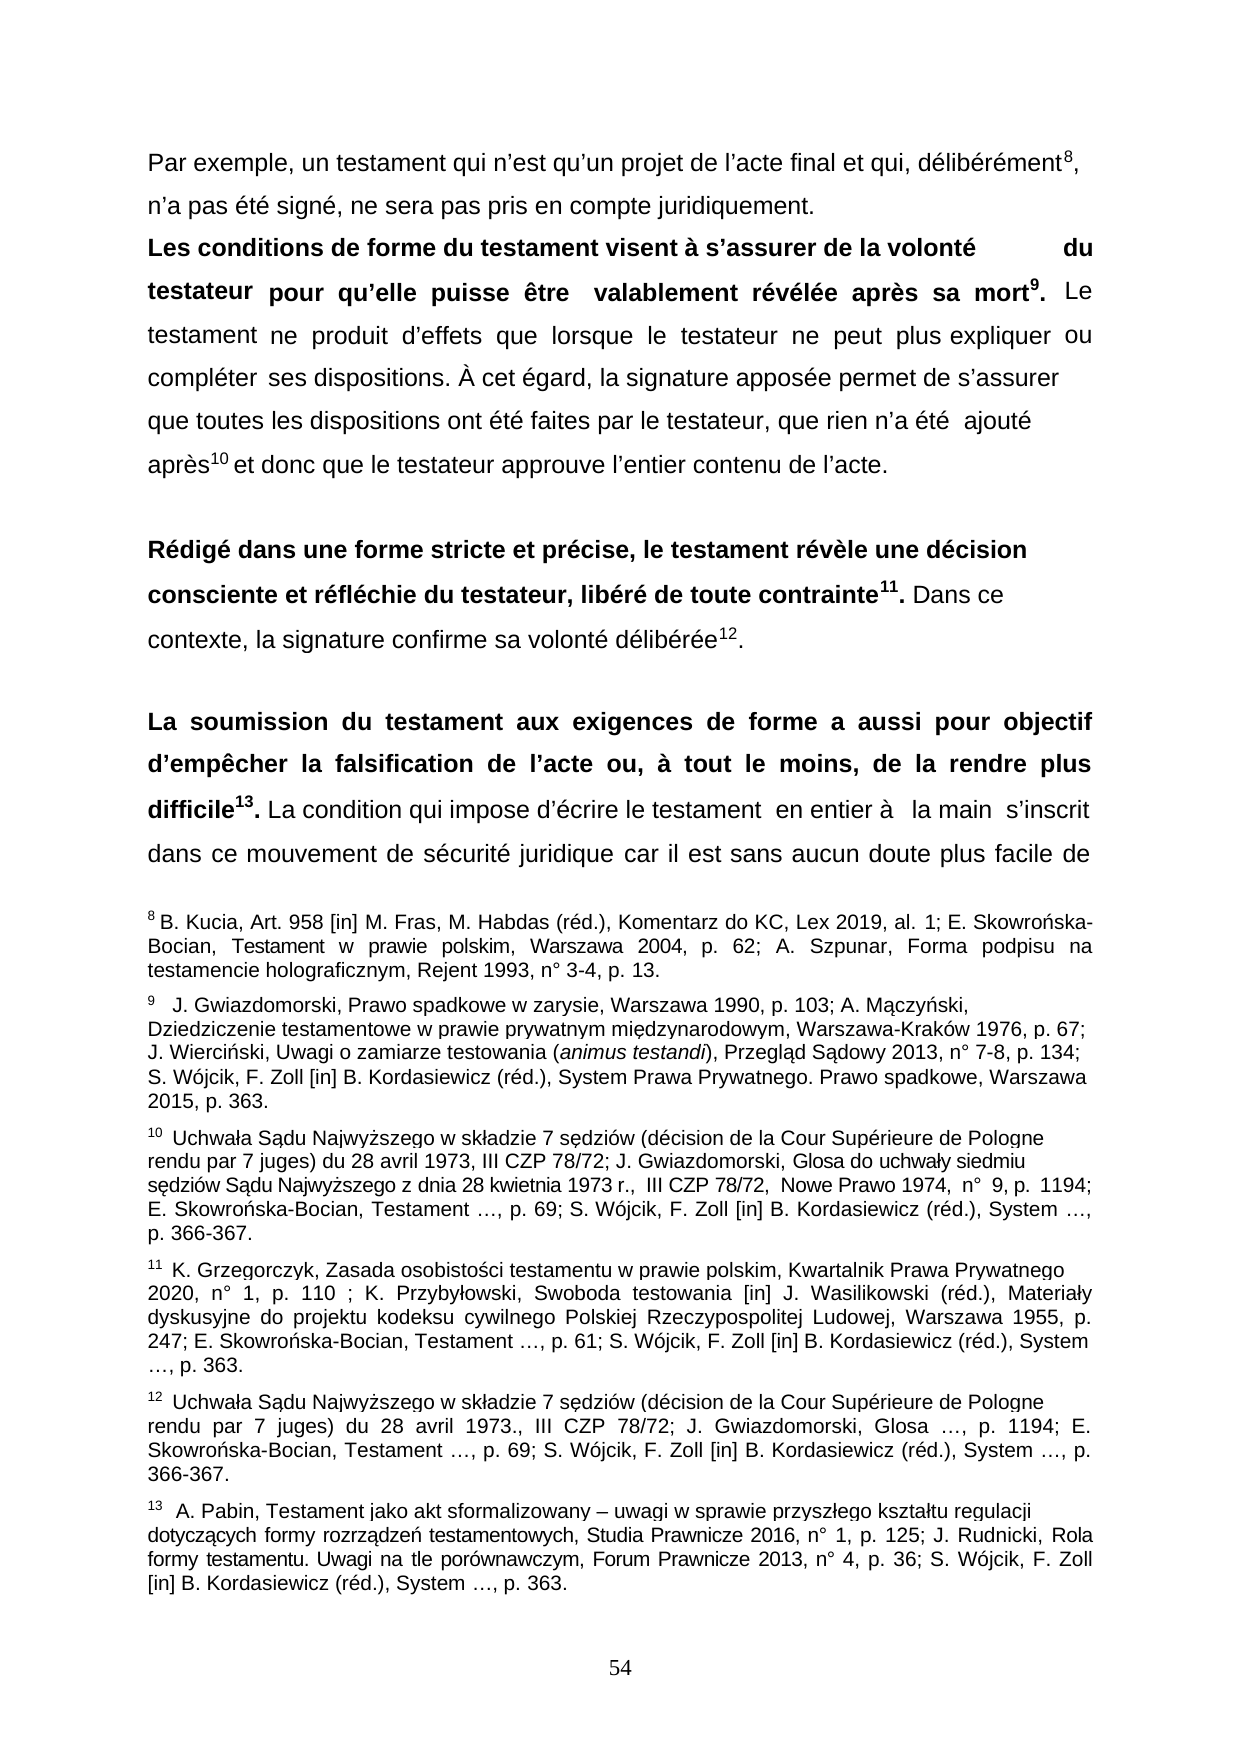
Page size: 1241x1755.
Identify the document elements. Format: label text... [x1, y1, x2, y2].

text A. Pabin, Testament jako akt sformalizowany – uwagi w sprawie przyszłego kształtu regulacji [176, 1498, 1094, 1521]
text rendu par 7 juges) du 28 avril 1973, III CZP 78/72; J. Gwiazdomorski, Glosa do uchwały siedmiu sędziów Sądu Najwyższego z dnia 28 kwietnia 1973 r., III CZP 78/72, Nowe Prawo 1974, n° 9, p. 1194; [147, 1149, 1094, 1197]
text du [1063, 233, 1096, 262]
text 8 B. Kucia, Art. 958 [in] M. Fras, M. Habdas (réd.), Komentarz do KC, Lex 2019, al. 1; E. Skowrońska- Bocian, Testament w prawie polskim, Warszawa 2004, p. 62; A. Szpunar, Forma podpisu na testamencie holograficznym, Rejent 1993, n° 3-4, p. 13. [147, 908, 1094, 982]
text Les conditions de forme du testament visent à s’assurer de la volonté [147, 233, 1051, 262]
text 11 [147, 1257, 164, 1273]
text compléter [147, 363, 259, 391]
text Par exemple, un testament qui n’est qu’un projet de l’acte final et qui, délibérément8, [147, 147, 1094, 177]
text Dziedziczenie testamentowe w prawie prywatnym międzynarodowym, Warszawa-Kraków 1976, p. 67; [147, 1017, 1094, 1039]
text S. Wójcik, F. Zoll [in] B. Kordasiewicz (réd.), System Prawa Prywatnego. Prawo spadkowe, Warszawa 2015, p. 363. [147, 1065, 1095, 1113]
text …, p. 363. [147, 1353, 1095, 1377]
text que toutes les dispositions ont été faites par le testateur, que rien n’a été ajouté [147, 406, 1095, 435]
text J. Wierciński, Uwagi o zamiarze testowania (animus testandi), Przegląd Sądowy 2013, n° 7-8, p. 134; [147, 1040, 1095, 1064]
text 9 [147, 992, 157, 1008]
text contexte, la signature confirme sa volonté délibérée12. [147, 624, 1095, 653]
text testament [147, 319, 259, 348]
text p. 366-367. [147, 1221, 1095, 1245]
text Uchwała Sądu Najwyższego w składzie 7 sędziów (décision de la Cour Supérieure de Pologne [172, 1390, 1095, 1412]
text dans ce mouvement de sécurité juridique car il est sans aucun doute plus facile de [147, 839, 1095, 868]
text pour qu’elle puisse être valablement révélée après sa mort9. [268, 274, 1053, 306]
text 13 [147, 1498, 164, 1513]
text La soumission du testament aux exigences de forme a aussi pour objectif d’empêcher la falsification de l’acte ou, à tout le moins, de la rendre plus difficile13. La condition qui impose d’écrire le testament en entier à la main s’inscrit [147, 707, 1093, 824]
text 10 [147, 1124, 164, 1140]
text n’a pas été signé, ne sera pas pris en compte juridiquement. [147, 191, 1094, 220]
text Rédigé dans une forme stricte et précise, le testament révèle une décision consciente et réfléchie du testateur, libéré de toute contrainte11. Dans ce [147, 535, 1095, 608]
text rendu par 7 juges) du 28 avril 1973., III CZP 78/72; J. Gwiazdomorski, Glosa …, p. 1194; E. Skowrońska-Bocian, Testament …, p. 69; S. Wójcik, F. Zoll [in] B. Kordasiewicz (réd.), System …, p. 366-367. [147, 1414, 1093, 1486]
text ses dispositions. À cet égard, la signature apposée permet de s’assurer [268, 363, 1094, 391]
text J. Gwiazdomorski, Prawo spadkowe w zarysie, Warszawa 1990, p. 103; A. Mączyński, [172, 993, 1095, 1017]
text Uchwała Sądu Najwyższego w składzie 7 sędziów (décision de la Cour Supérieure de Pologne [172, 1125, 1094, 1148]
text après10 et donc que le testateur approuve l’entier contenu de l’acte. [147, 449, 1095, 479]
text Le ou [1064, 265, 1094, 351]
text E. Skowrońska-Bocian, Testament …, p. 69; S. Wójcik, F. Zoll [in] B. Kordasiewicz (réd.), System …, [147, 1197, 1095, 1221]
text 54 [609, 1654, 634, 1680]
text ne produit d’effets que lorsque le testateur ne peut plus expliquer [270, 321, 1053, 350]
text 12 [147, 1389, 164, 1405]
text 2020, n° 1, p. 110 ; K. Przybyłowski, Swoboda testowania [in] J. Wasilikowski (réd.), Materiały dyskusyjne do projektu kodeksu cywilnego Polskiej Rzeczypospolitej Ludowej, Warszawa 1955, p. 247; E. Skowrońska-Bocian, Testament …, p. 61; S. Wójcik, F. Zoll [in] B. Kordasiewicz (réd.), System [147, 1282, 1093, 1352]
text testateur [147, 276, 259, 305]
text dotyczących formy rozrządzeń testamentowych, Studia Prawnicze 2016, n° 1, p. 125; J. Rudnicki, Rola formy testamentu. Uwagi na tle porównawczym, Forum Prawnicze 2013, n° 4, p. 36; S. Wójcik, F. Zoll [in] B. Kordasiewicz (réd.), System …, p. 363. [147, 1522, 1093, 1594]
text K. Grzegorczyk, Zasada osobistości testamentu w prawie polskim, Kwartalnik Prawa Prywatnego [172, 1258, 1095, 1280]
